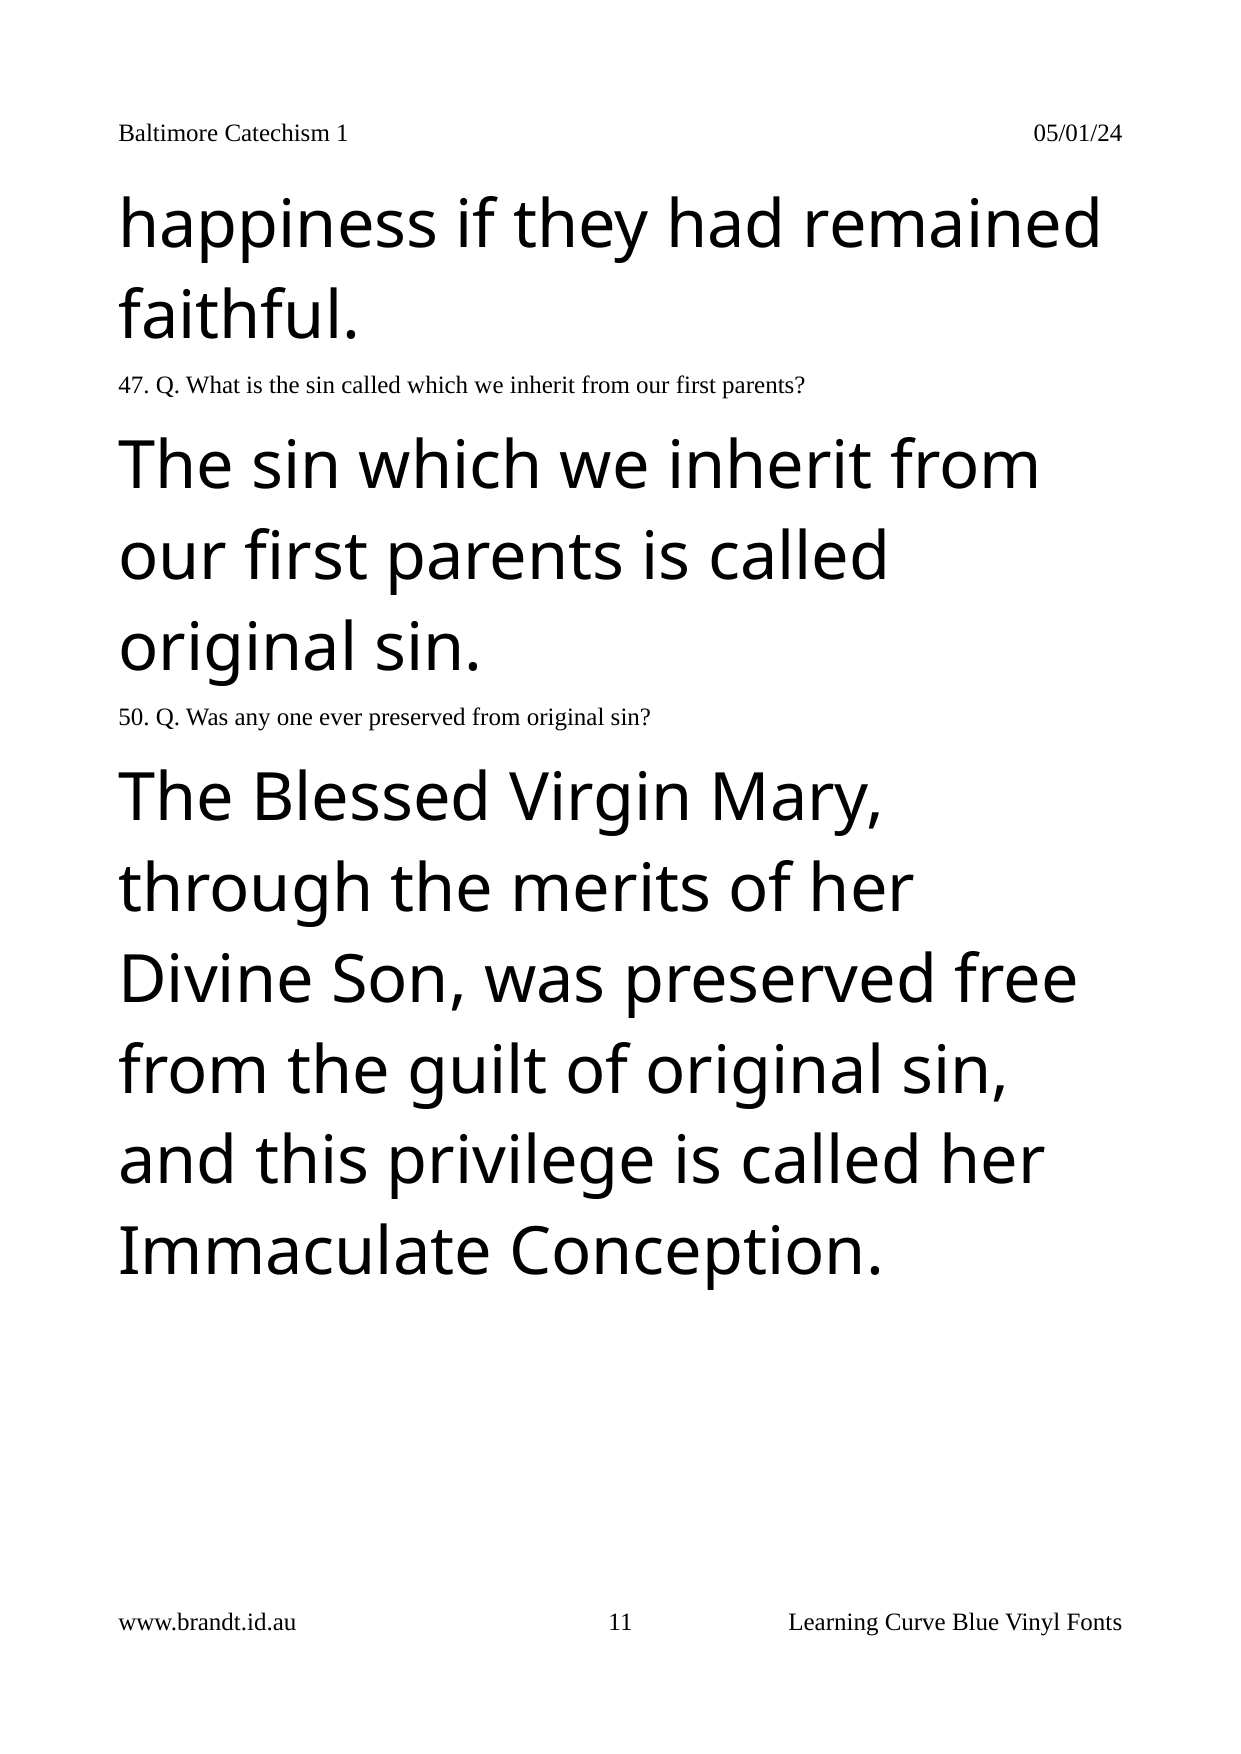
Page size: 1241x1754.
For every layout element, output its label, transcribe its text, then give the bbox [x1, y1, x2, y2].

text The Blessed Virgin Mary, through the merits of her Divine Son, was preserved free from the guilt of original sin, and this privilege is called her Immaculate Conception. [118, 749, 1122, 1294]
text ­50. Q. Was any one ever preserved from original sin? [118, 702, 1122, 730]
text happiness if they had remained faithful. [118, 176, 1122, 358]
text The sin which we inherit from our first parents is called original sin. [118, 417, 1122, 690]
text 47. Q. What is the sin called which we inherit from our first parents? [118, 370, 1122, 398]
